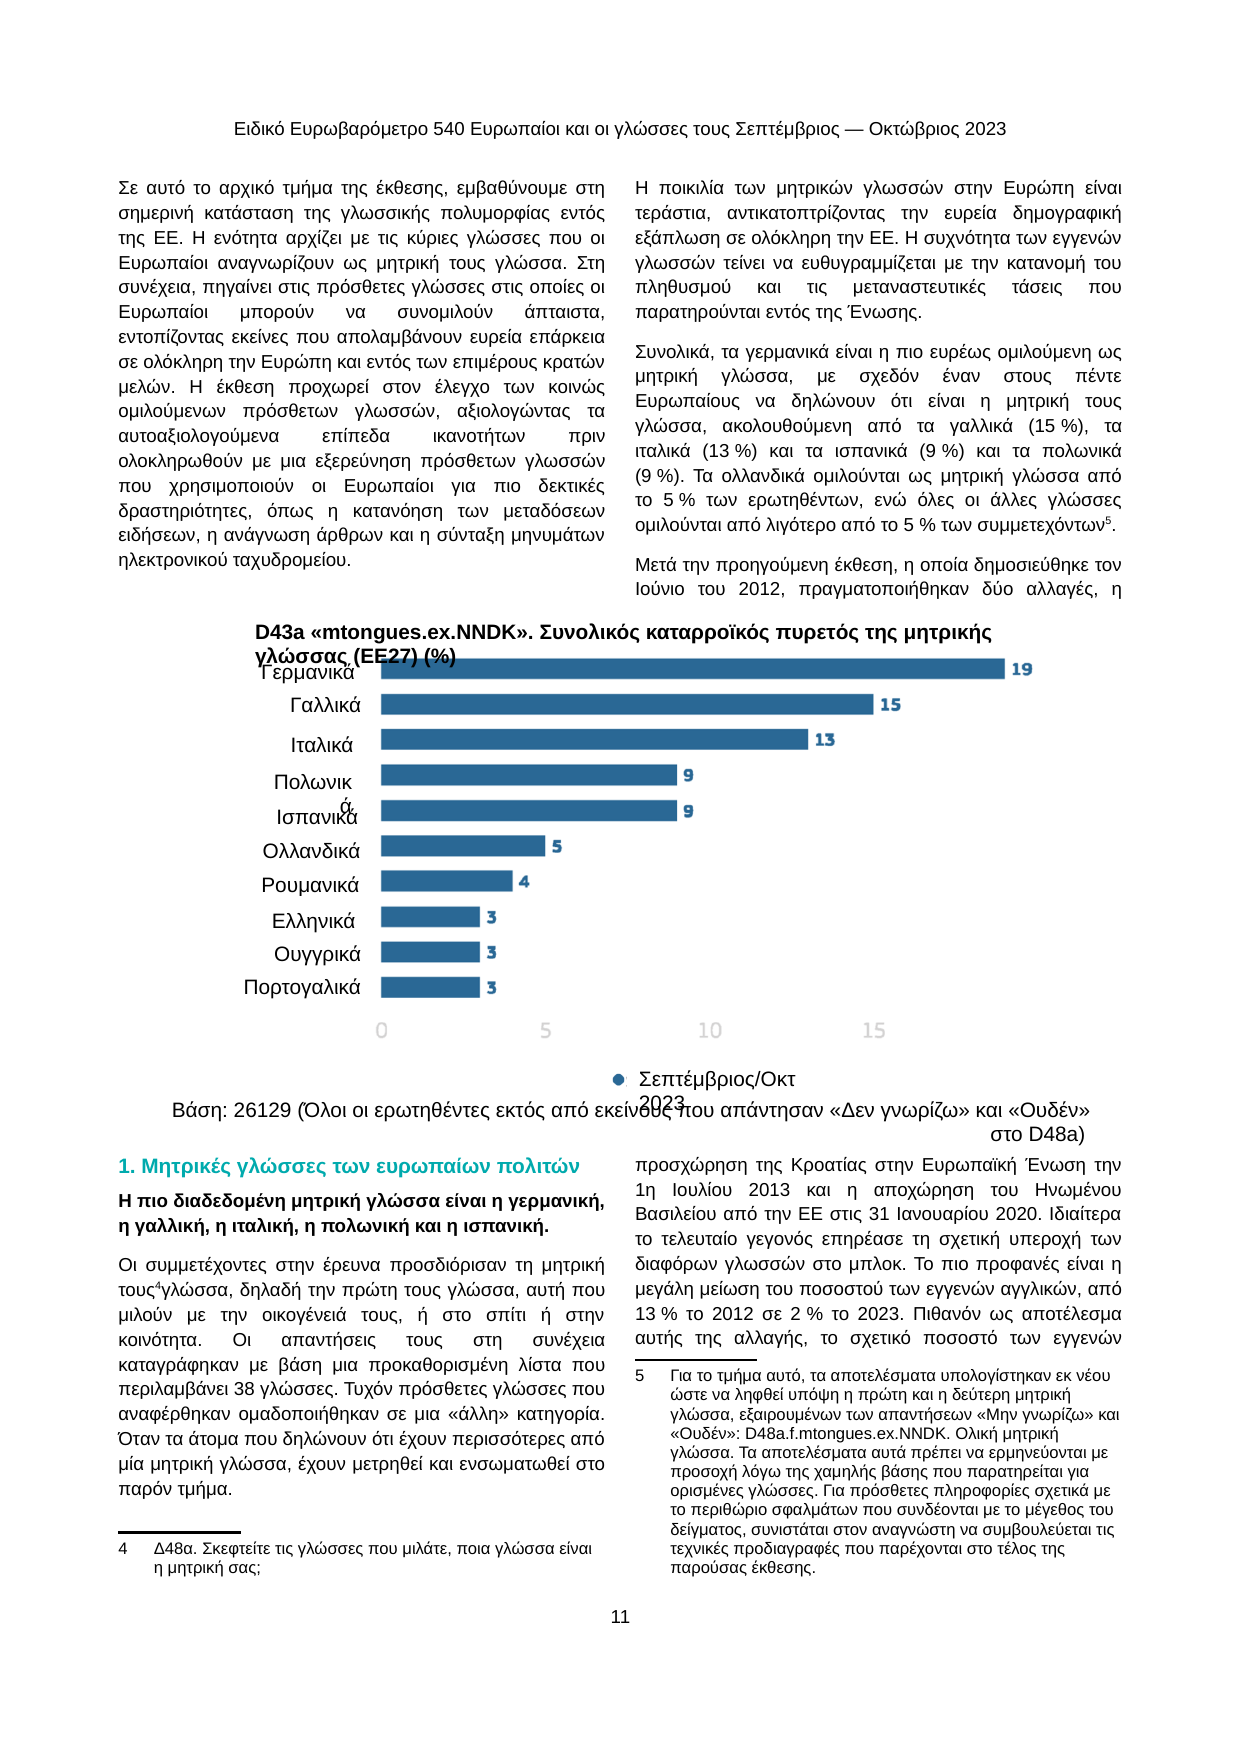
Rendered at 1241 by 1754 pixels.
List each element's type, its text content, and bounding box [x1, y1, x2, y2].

picture [375, 652, 1070, 1095]
text Σε αυτό το αρχικό τμήμα της έκθεσης, εμβαθύνουμε στη σημερινή κατάσταση της γλωσσικής πολυμορφίας εντός της ΕΕ. Η ενότητα αρχίζει με τις κύριες γλώσσες που οι Ευρωπαίοι αναγνωρίζουν ως μητρική τους γλώσσα. Στη συνέχεια, πηγαίνει στις πρόσθετες γλώσσες στις οποίες οι Ευρωπαίοι μπορούν να συνομιλούν άπταιστα, εντοπίζοντας εκείνες που απολαμβάνουν ευρεία επάρκεια σε ολόκληρη την Ευρώπη και εντός των επιμέρους κρατών μελών. Η έκθεση προχωρεί στον έλεγχο των κοινώς ομιλούμενων πρόσθετων γλωσσών, αξιολογώντας τα αυτοαξιολογούμενα επίπεδα ικανοτήτων πριν ολοκληρωθούν με μια εξερεύνηση πρόσθετων γλωσσών που χρησιμοποιούν οι Ευρωπαίοι για πιο δεκτικές δραστηριότητες, όπως η κατανόηση των μεταδόσεων ειδήσεων, η ανάγνωση άρθρων και η σύνταξη μηνυμάτων ηλεκτρονικού ταχυδρομείου. [118, 177, 605, 571]
text Συνολικά, τα γερμανικά είναι η πιο ευρέως ομιλούμενη ως μητρική γλώσσα, με σχεδόν έναν στους πέντε Ευρωπαίους να δηλώνουν ότι είναι η μητρική τους γλώσσα, ακολουθούμενη από τα γαλλικά (15 %), τα ιταλικά (13 %) και τα ισπανικά (9 %) και τα πολωνικά (9 %). Τα ολλανδικά ομιλούνται ως μητρική γλώσσα από το 5 % των ερωτηθέντων, ενώ όλες οι άλλες γλώσσες ομιλούνται από λιγότερο από το 5 % των συμμετεχόντων. [635, 340, 1122, 536]
text Μετά την προηγούμενη έκθεση, η οποία δημοσιεύθηκε τον Ιούνιο του 2012, πραγματοποιήθηκαν δύο αλλαγές, η προσχώρηση της Κροατίας στην Ευρωπαϊκή Ένωση την 1η Ιουλίου 2013 και η αποχώρηση του Ηνωμένου Βασιλείου από την ΕΕ στις 31 Ιανουαρίου 2020. Ιδιαίτερα το τελευταίο γεγονός επηρέασε τη σχετική υπεροχή των διαφόρων γλωσσών στο μπλοκ. Το πιο προφανές είναι η μεγάλη μείωση του ποσοστού των εγγενών αγγλικών, από 13 % το 2012 σε 2 % το 2023. Πιθανόν ως αποτέλεσμα αυτής της αλλαγής, το σχετικό ποσοστό των εγγενών Γερμανών και Γάλλων ομιλητών αυξήθηκε, από 16 % σε 19 % και από 12 % σε 15 % αντίστοιχα. Η αλλαγή είναι λιγότερο ορατή ή αμελητέα για μικρότερες γλωσσικές ομάδες. [635, 553, 1122, 1349]
text Οι συμμετέχοντες στην έρευνα προσδιόρισαν τη μητρική τουςγλώσσα, δηλαδή την πρώτη τους γλώσσα, αυτή που μιλούν με την οικογένειά τους, ή στο σπίτι ή στην κοινότητα. Οι απαντήσεις τους στη συνέχεια καταγράφηκαν με βάση μια προκαθορισμένη λίστα που περιλαμβάνει 38 γλώσσες. Τυχόν πρόσθετες γλώσσες που αναφέρθηκαν ομαδοποιήθηκαν σε μια «άλλη» κατηγορία. Όταν τα άτομα που δηλώνουν ότι έχουν περισσότερες από μία μητρική γλώσσα, έχουν μετρηθεί και ενσωματωθεί στο παρόν τμήμα. [118, 1254, 605, 1499]
text Για το τμήμα αυτό, τα αποτελέσματα υπολογίστηκαν εκ νέου ώστε να ληφθεί υπόψη η πρώτη και η δεύτερη μητρική γλώσσα, εξαιρουμένων των απαντήσεων «Μην γνωρίζω» και «Ουδέν»: D48a.f.mtongues.ex.NNDK. Ολική μητρική γλώσσα. Τα αποτελέσματα αυτά πρέπει να ερμηνεύονται με προσοχή λόγω της χαμηλής βάσης που παρατηρείται για ορισμένες γλώσσες. Για πρόσθετες πληροφορίες σχετικά με το περιθώριο σφαλμάτων που συνδέονται με το μέγεθος του δείγματος, συνιστάται στον αναγνώστη να συμβουλεύεται τις τεχνικές προδιαγραφές που παρέχονται στο τέλος της παρούσας έκθεσης. [635, 1366, 1122, 1577]
subtitle 1. Μητρικές γλώσσες των ευρωπαίων πολιτών [118, 609, 605, 1177]
text Η ποικιλία των μητρικών γλωσσών στην Ευρώπη είναι τεράστια, αντικατοπτρίζοντας την ευρεία δημογραφική εξάπλωση σε ολόκληρη την ΕΕ. Η συχνότητα των εγγενών γλωσσών τείνει να ευθυγραμμίζεται με την κατανομή του πληθυσμού και τις μεταναστευτικές τάσεις που παρατηρούνται εντός της Ένωσης. [635, 177, 1122, 323]
text Η πιο διαδεδομένη μητρική γλώσσα είναι η γερμανική, η γαλλική, η ιταλική, η πολωνική και η ισπανική. [118, 1190, 605, 1236]
text Δ48α. Σκεφτείτε τις γλώσσες που μιλάτε, ποια γλώσσα είναι η μητρική σας; [118, 1538, 605, 1577]
